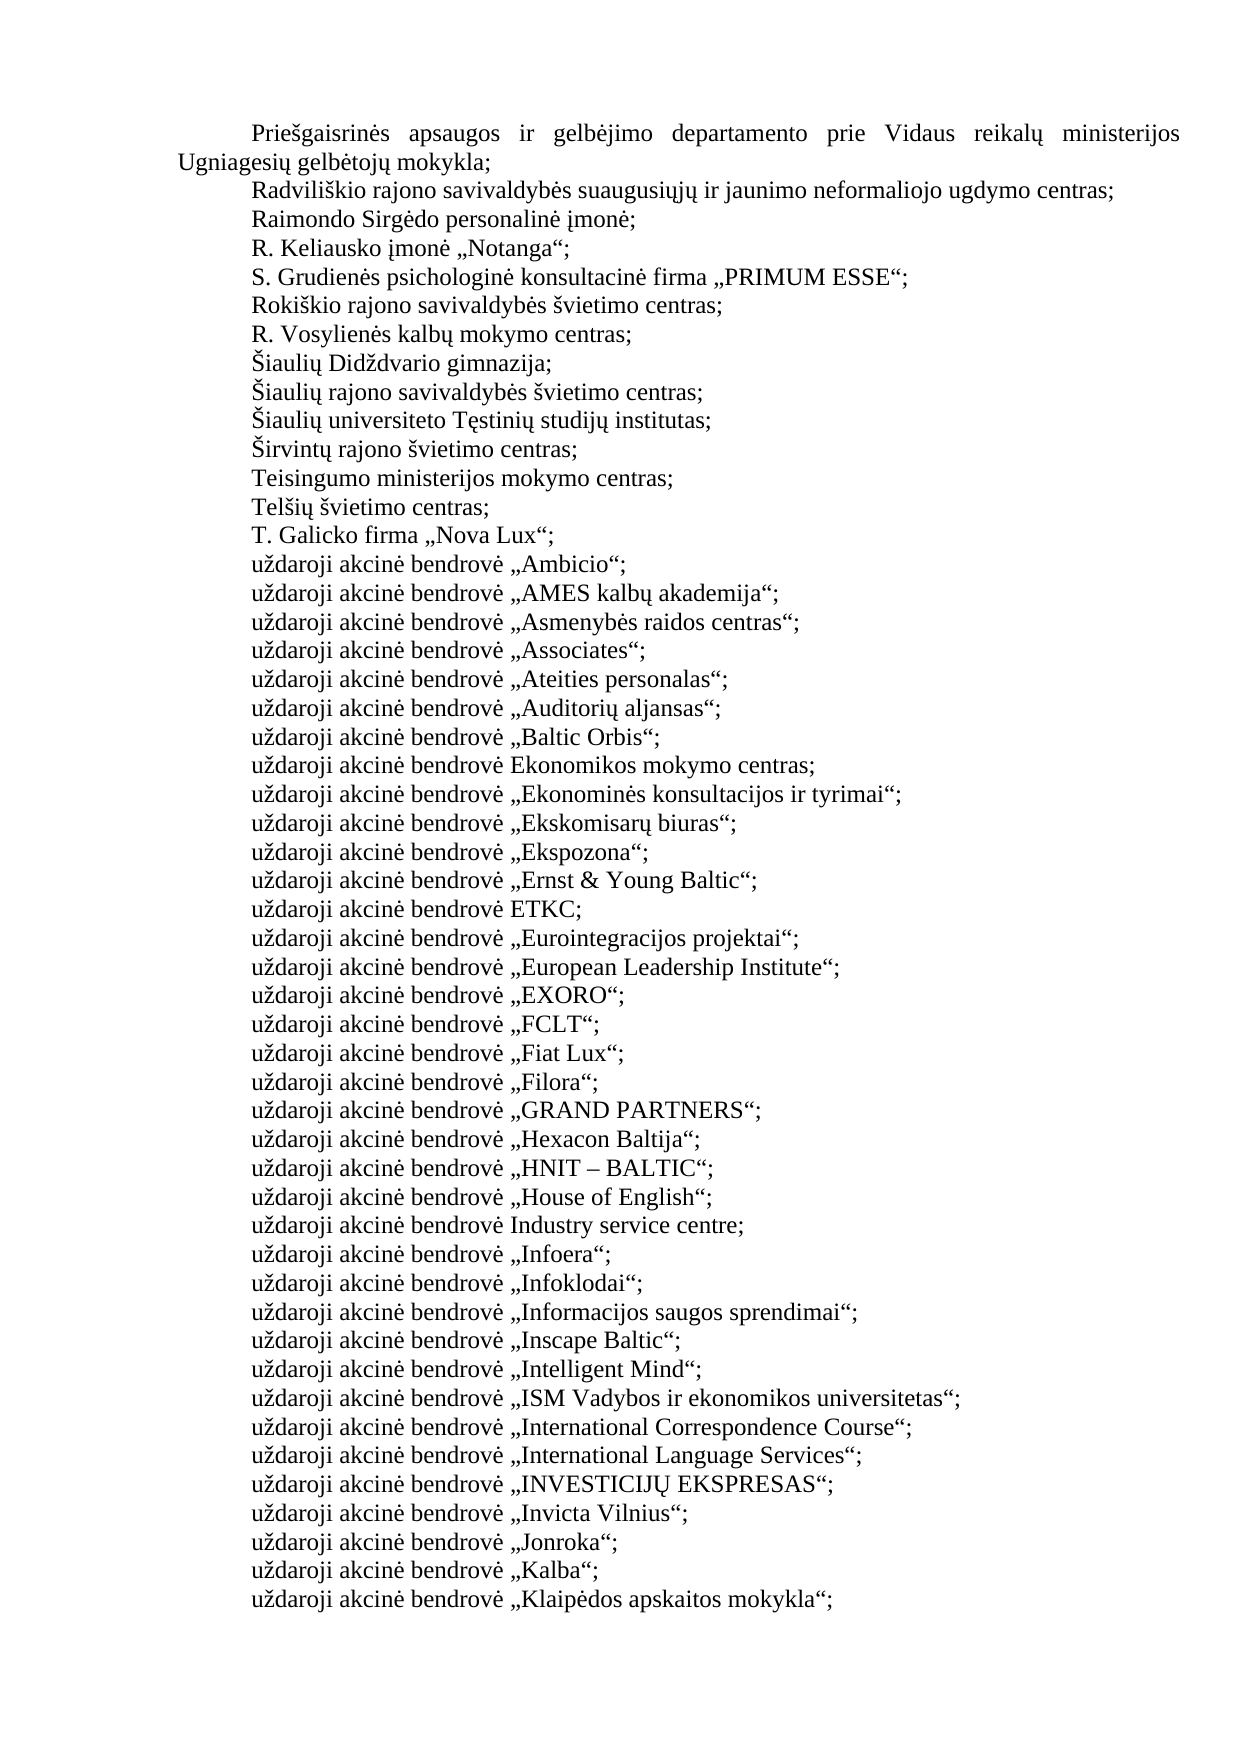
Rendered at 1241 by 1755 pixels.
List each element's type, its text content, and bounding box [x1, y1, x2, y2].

text T. Galicko firma „Nova Lux“; [177, 521, 1181, 549]
text uždaroji akcinė bendrovė „AMES kalbų akademija“; [177, 578, 1181, 607]
text uždaroji akcinė bendrovė „ISM Vadybos ir ekonomikos universitetas“; [177, 1383, 1181, 1412]
text uždaroji akcinė bendrovė „Auditorių aljansas“; [177, 693, 1181, 722]
text uždaroji akcinė bendrovė „GRAND PARTNERS“; [177, 1096, 1181, 1124]
text uždaroji akcinė bendrovė „Ekskomisarų biuras“; [177, 808, 1181, 837]
text uždaroji akcinė bendrovė „Asmenybės raidos centras“; [177, 607, 1181, 636]
text Rokiškio rajono savivaldybės švietimo centras; [177, 291, 1181, 319]
text uždaroji akcinė bendrovė „FCLT“; [177, 1009, 1181, 1038]
text uždaroji akcinė bendrovė ETKC; [177, 894, 1181, 923]
text Šiaulių rajono savivaldybės švietimo centras; [177, 377, 1181, 406]
text uždaroji akcinė bendrovė „Eurointegracijos projektai“; [177, 923, 1181, 952]
text uždaroji akcinė bendrovė Ekonomikos mokymo centras; [177, 751, 1181, 779]
text uždaroji akcinė bendrovė „Infoklodai“; [177, 1268, 1181, 1297]
text Telšių švietimo centras; [177, 492, 1181, 521]
text uždaroji akcinė bendrovė „European Leadership Institute“; [177, 952, 1181, 981]
text uždaroji akcinė bendrovė „Ernst & Young Baltic“; [177, 866, 1181, 894]
text Raimondo Sirgėdo personalinė įmonė; [177, 204, 1181, 233]
text Teisingumo ministerijos mokymo centras; [177, 463, 1181, 492]
text uždaroji akcinė bendrovė „EXORO“; [177, 981, 1181, 1009]
text R. Keliausko įmonė „Notanga“; [177, 233, 1181, 262]
text Šiaulių Didždvario gimnazija; [177, 348, 1181, 377]
text uždaroji akcinė bendrovė „Klaipėdos apskaitos mokykla“; [177, 1584, 1181, 1613]
text uždaroji akcinė bendrovė „Inscape Baltic“; [177, 1326, 1181, 1354]
text uždaroji akcinė bendrovė „House of English“; [177, 1182, 1181, 1211]
text R. Vosylienės kalbų mokymo centras; [177, 319, 1181, 348]
text uždaroji akcinė bendrovė „Jonroka“; [177, 1527, 1181, 1556]
text S. Grudienės psichologinė konsultacinė firma „PRIMUM ESSE“; [177, 262, 1181, 291]
text uždaroji akcinė bendrovė „Hexacon Baltija“; [177, 1124, 1181, 1153]
text uždaroji akcinė bendrovė „Ekspozona“; [177, 837, 1181, 866]
text uždaroji akcinė bendrovė „Filora“; [177, 1067, 1181, 1096]
text Šiaulių universiteto Tęstinių studijų institutas; [177, 406, 1181, 434]
text uždaroji akcinė bendrovė „Baltic Orbis“; [177, 722, 1181, 751]
text uždaroji akcinė bendrovė „Intelligent Mind“; [177, 1354, 1181, 1383]
text Priešgaisrinės apsaugos ir gelbėjimo departamento prie Vidaus reikalų ministerijos Ugniagesių gelbėtojų mokykla; [177, 118, 1181, 176]
text uždaroji akcinė bendrovė „Infoera“; [177, 1239, 1181, 1268]
text uždaroji akcinė bendrovė „Ambicio“; [177, 549, 1181, 578]
text uždaroji akcinė bendrovė „Associates“; [177, 636, 1181, 664]
text uždaroji akcinė bendrovė „Informacijos saugos sprendimai“; [177, 1297, 1181, 1326]
text uždaroji akcinė bendrovė „International Language Services“; [177, 1441, 1181, 1469]
text uždaroji akcinė bendrovė „INVESTICIJŲ EKSPRESAS“; [177, 1469, 1181, 1498]
text uždaroji akcinė bendrovė „Ateities personalas“; [177, 664, 1181, 693]
text uždaroji akcinė bendrovė „Invicta Vilnius“; [177, 1498, 1181, 1527]
text uždaroji akcinė bendrovė „HNIT – BALTIC“; [177, 1153, 1181, 1182]
text uždaroji akcinė bendrovė „Kalba“; [177, 1556, 1181, 1584]
text uždaroji akcinė bendrovė „Fiat Lux“; [177, 1038, 1181, 1067]
text Radviliškio rajono savivaldybės suaugusiųjų ir jaunimo neformaliojo ugdymo centras; [177, 176, 1181, 204]
text Širvintų rajono švietimo centras; [177, 434, 1181, 463]
text uždaroji akcinė bendrovė Industry service centre; [177, 1211, 1181, 1239]
text uždaroji akcinė bendrovė „Ekonominės konsultacijos ir tyrimai“; [177, 779, 1181, 808]
text uždaroji akcinė bendrovė „International Correspondence Course“; [177, 1412, 1181, 1441]
